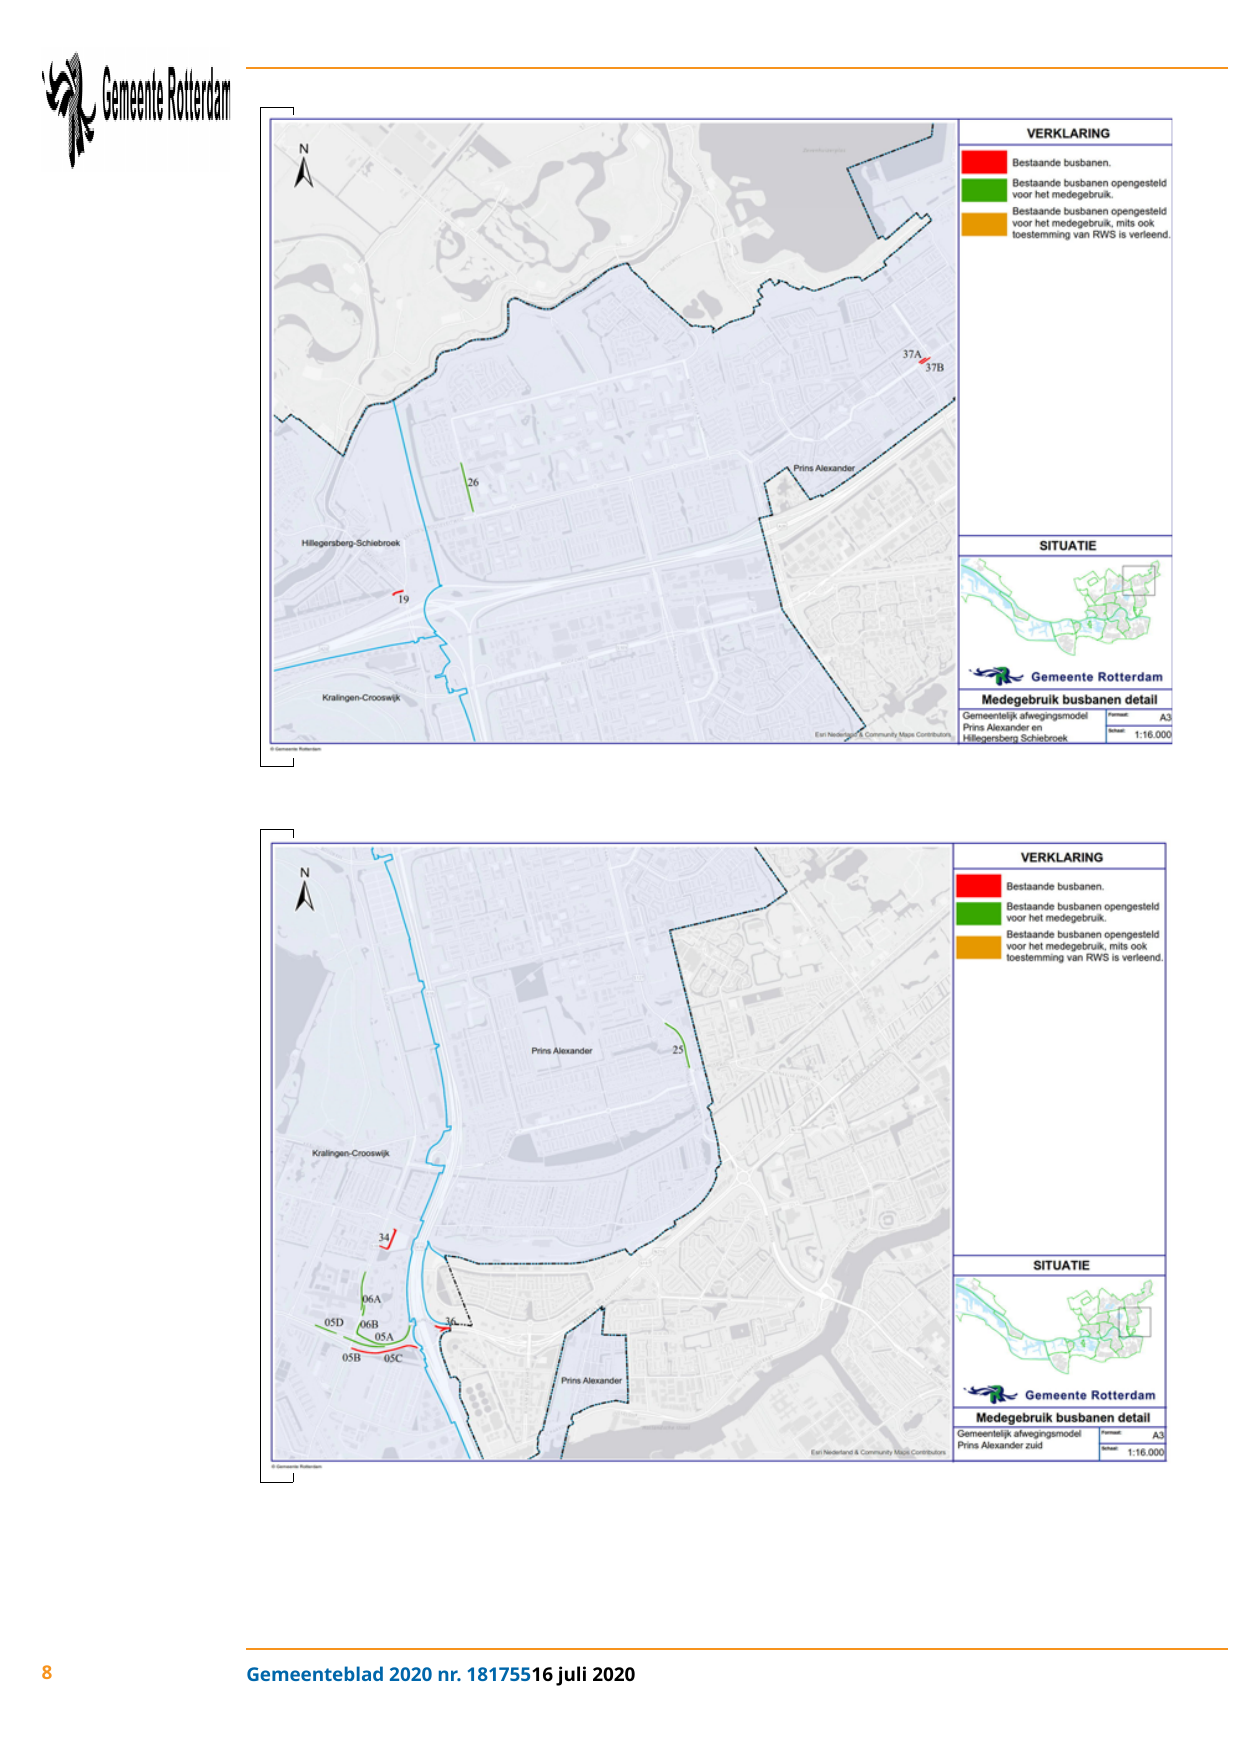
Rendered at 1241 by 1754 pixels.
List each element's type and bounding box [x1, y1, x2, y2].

picture [41, 47, 231, 172]
picture [268, 838, 1173, 1473]
picture [268, 115, 1173, 758]
